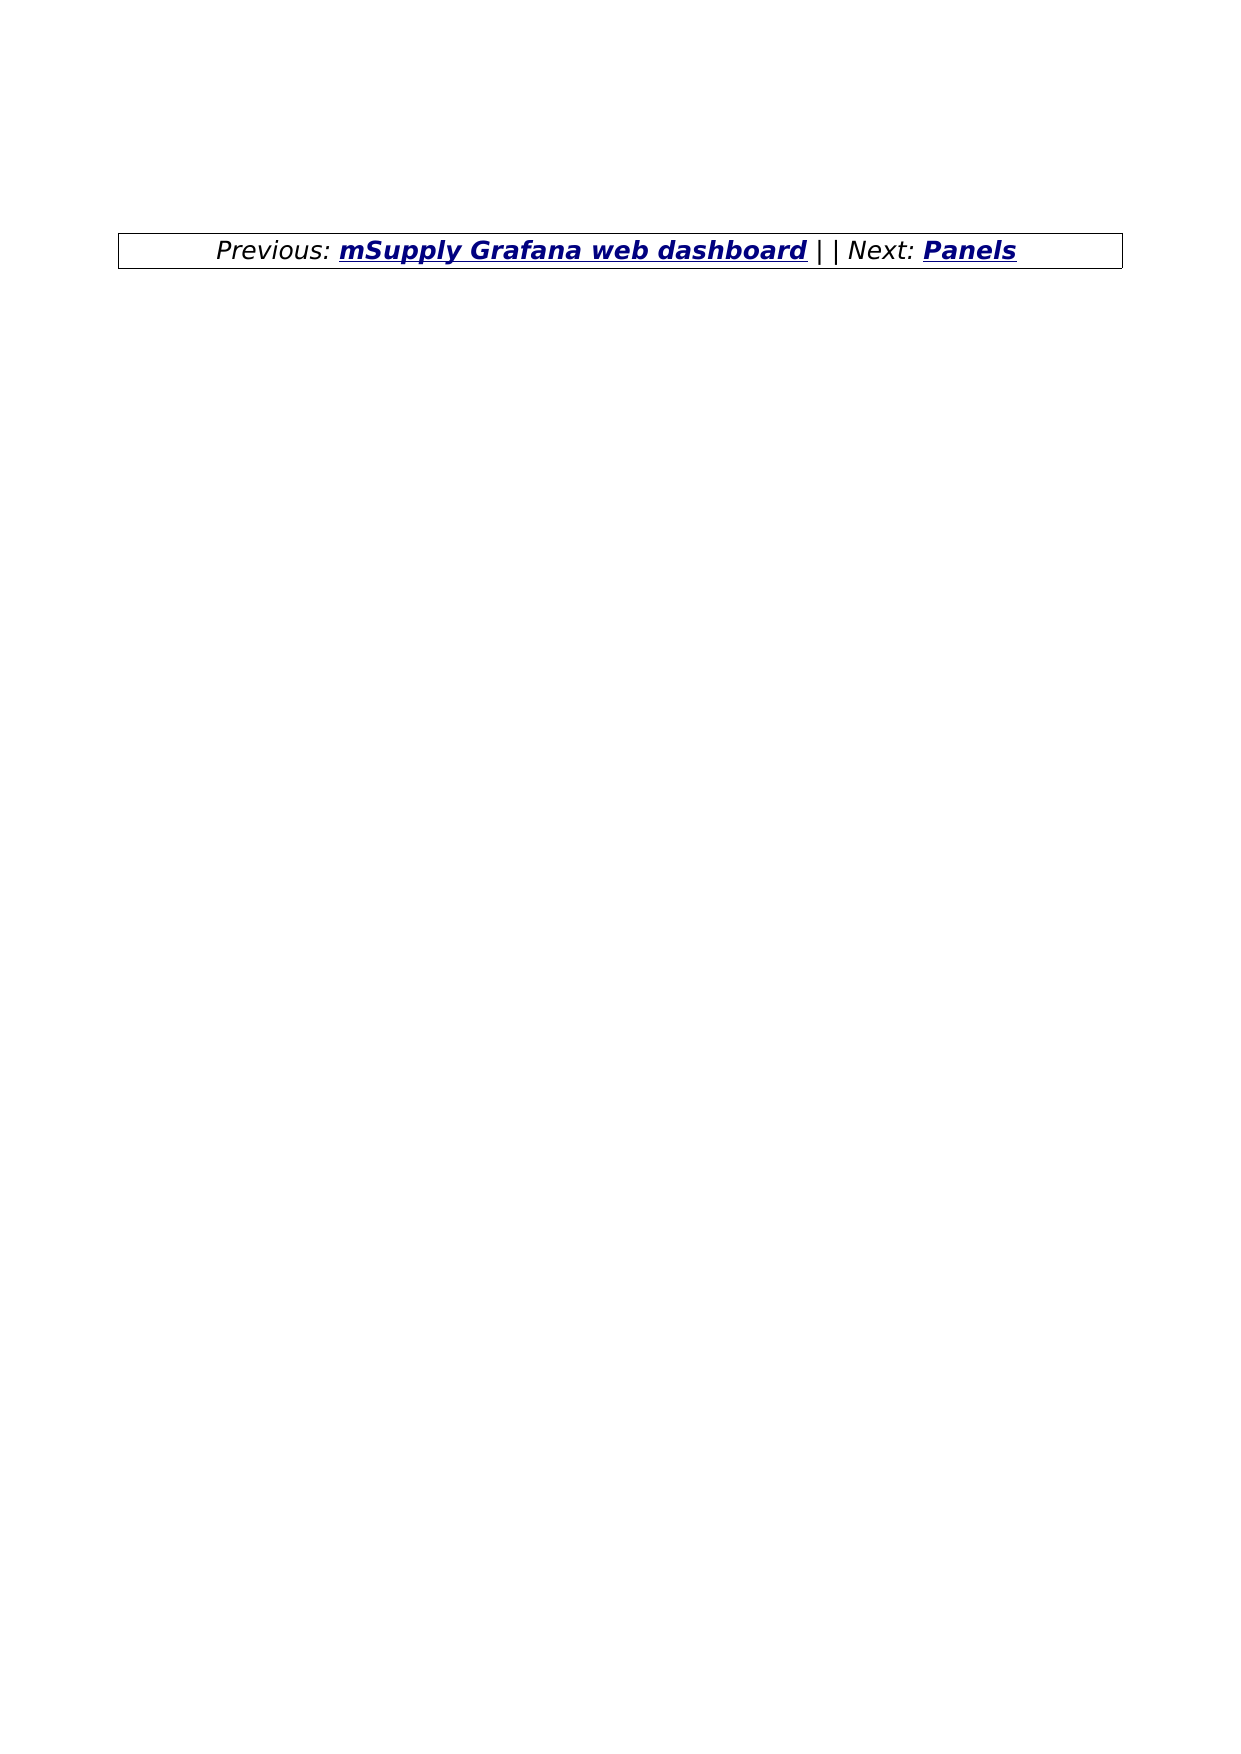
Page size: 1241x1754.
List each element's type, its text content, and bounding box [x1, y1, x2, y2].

table_header Previous: mSupply Grafana web dashboard | | Next: Panels [119, 234, 1122, 268]
